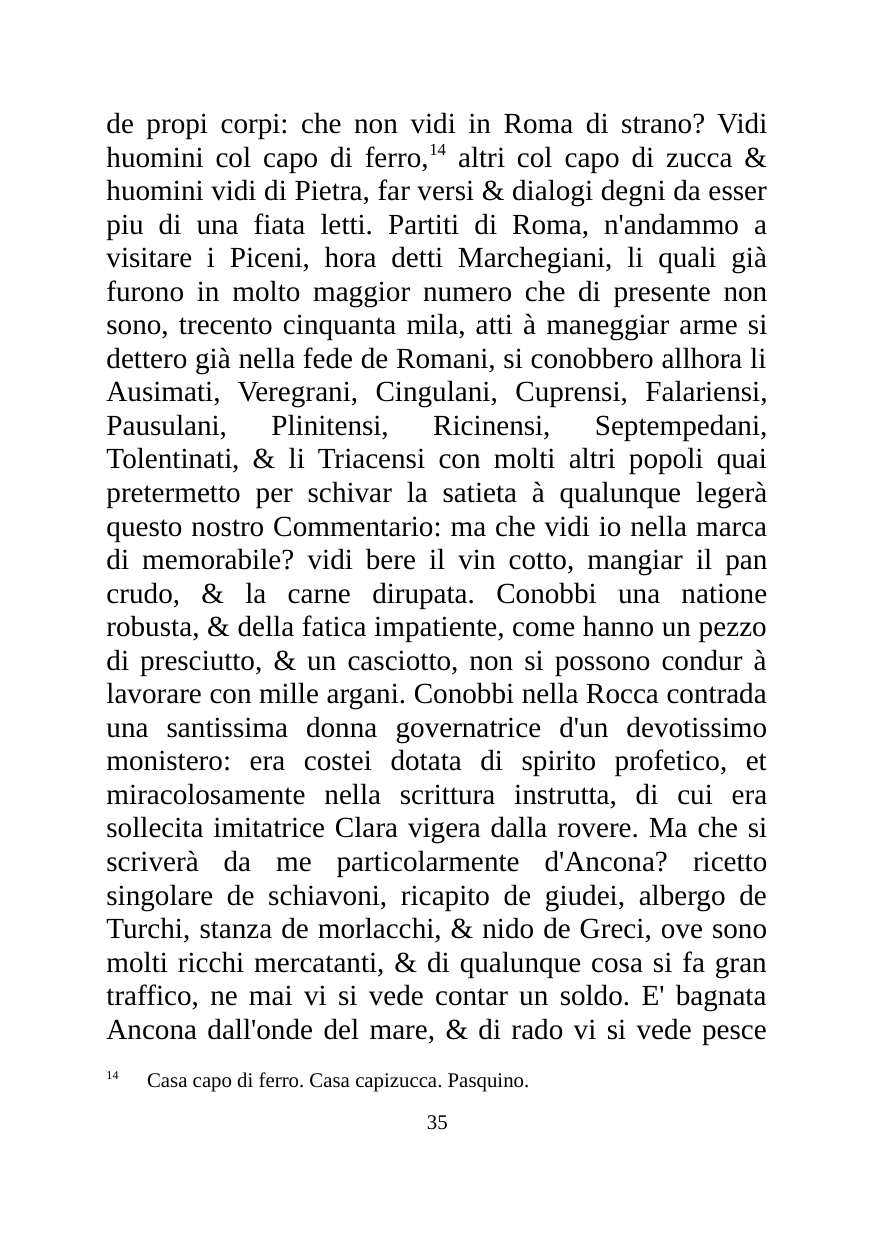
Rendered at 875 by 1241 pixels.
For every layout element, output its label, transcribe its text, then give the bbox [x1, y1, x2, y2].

text Casa capo di ferro. Casa capizucca. Pasquino. [106, 1068, 768, 1092]
text de propi corpi: che non vidi in Roma di strano? Vidi huomini col capo di ferro, altri col capo di zucca & huomini vidi di Pietra, far versi & dialogi degni da esser piu di una fiata letti. Partiti di Roma, n'andammo a visitare i Piceni, hora detti Marchegiani, li quali già furono in molto maggior numero che di presente non sono, trecento cinquanta mila, atti à maneggiar arme si dettero già nella fede de Romani, si conobbero allhora li Ausimati, Veregrani, Cingulani, Cuprensi, Falariensi, Pausulani, Plinitensi, Ricinensi, Septempedani, Tolentinati, & li Triacensi con molti altri popoli quai pretermetto per schivar la satieta à qualunque legerà questo nostro Commentario: ma che vidi io nella marca di memorabile? vidi bere il vin cotto, mangiar il pan crudo, & la carne dirupata. Conobbi una natione robusta, & della fatica impatiente, come hanno un pezzo di presciutto, & un casciotto, non si possono condur à lavorare con mille argani. Conobbi nella Rocca contrada una santissima donna governatrice d'un devotissimo monistero: era costei dotata di spirito profetico, et miracolosamente nella scrittura instrutta, di cui era sollecita imitatrice Clara vigera dalla rovere. Ma che si scriverà da me particolarmente d'Ancona? ricetto singolare de schiavoni, ricapito de giudei, albergo de Turchi, stanza de morlacchi, & nido de Greci, ove sono molti ricchi mercatanti, & di qualunque cosa si fa gran traffico, ne mai vi si vede contar un soldo. E' bagnata Ancona dall'onde del mare, & di rado vi si vede pesce [106, 106, 768, 1045]
